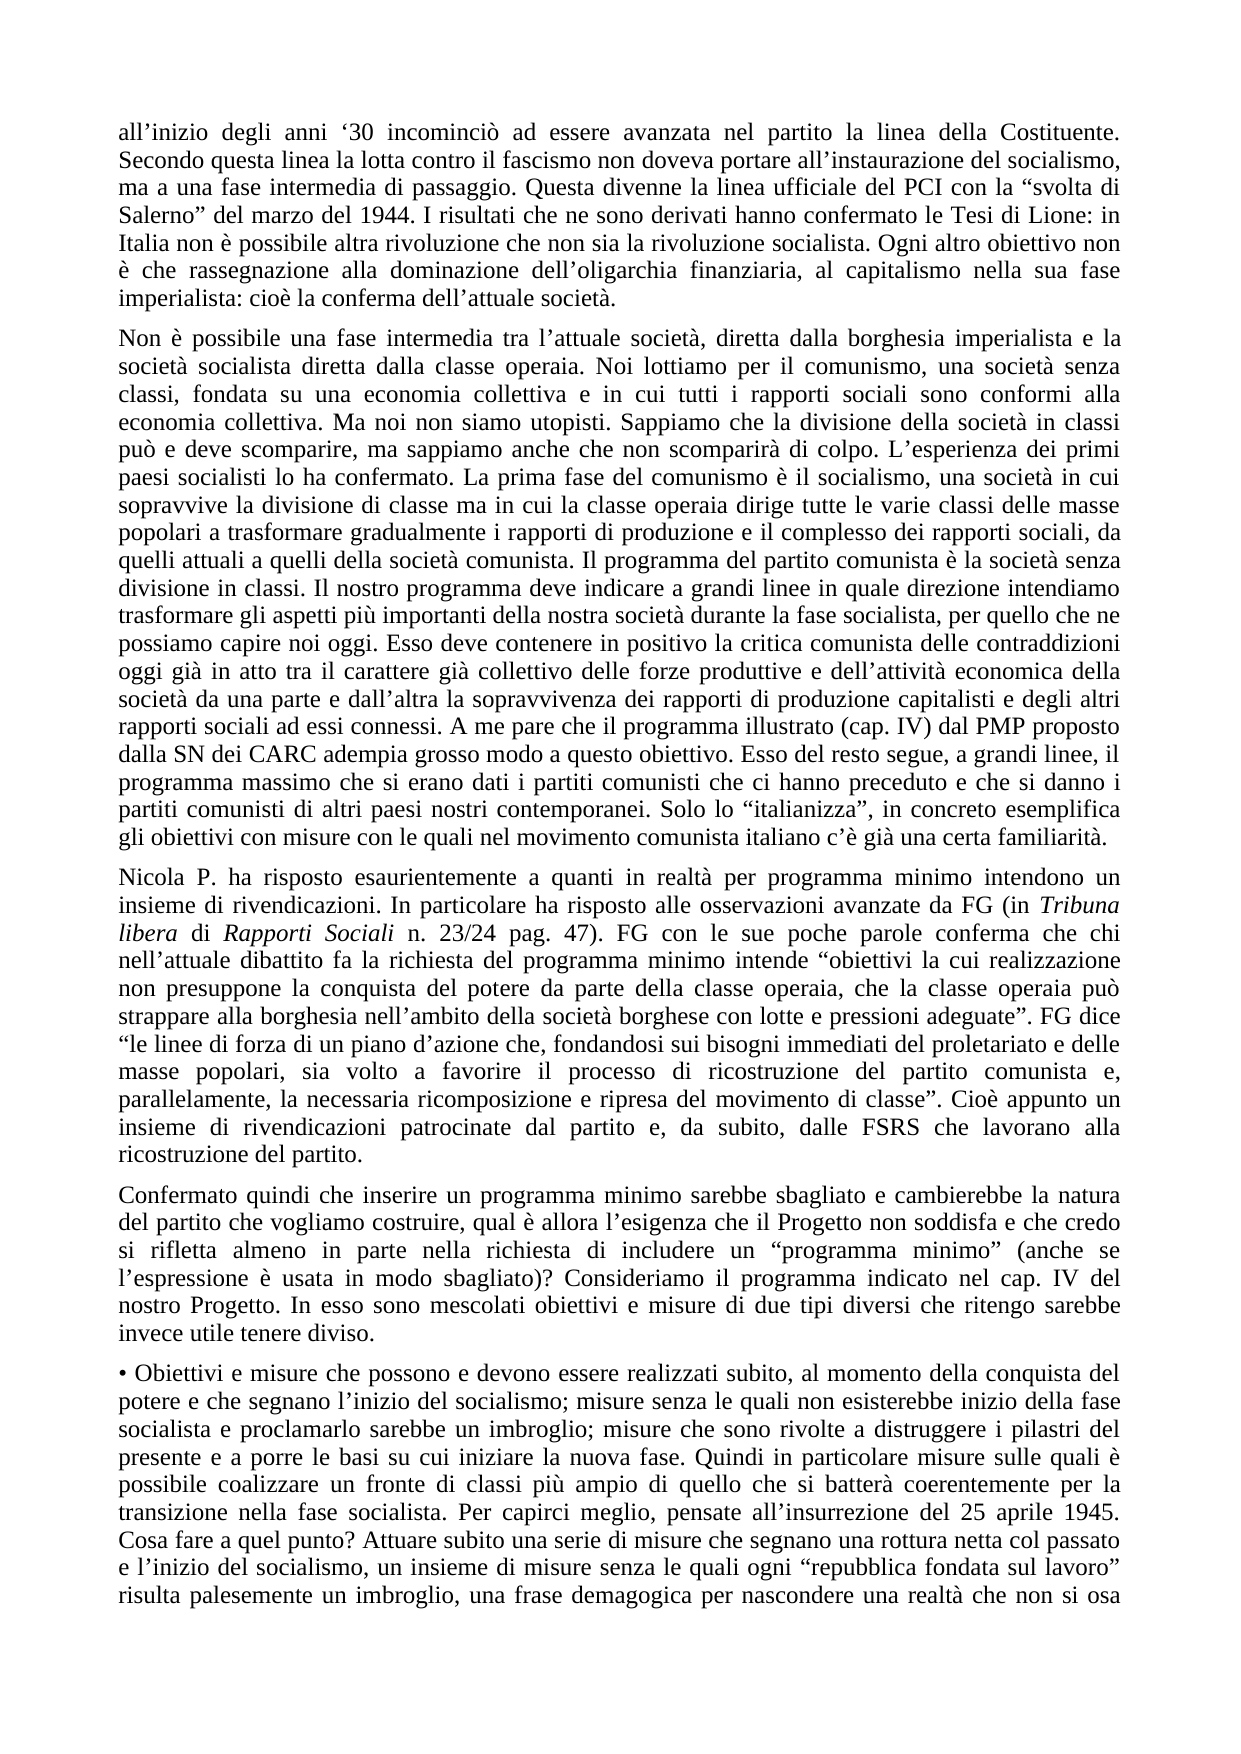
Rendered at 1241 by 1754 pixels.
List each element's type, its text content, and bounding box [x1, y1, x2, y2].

text Nicola P. ha risposto esaurientemente a quanti in realtà per programma minimo intendono un insieme di rivendicazioni. In particolare ha risposto alle osservazioni avanzate da FG (in Tribuna libera di Rapporti Sociali n. 23/24 pag. 47). FG con le sue poche parole conferma che chi nell’attuale dibattito fa la richiesta del programma minimo intende “obiettivi la cui realizzazione non presuppone la conquista del potere da parte della classe operaia, che la classe operaia può strappare alla borghesia nell’ambito della società borghese con lotte e pressioni adeguate”. FG dice “le linee di forza di un piano d’azione che, fondandosi sui bisogni immediati del proletariato e delle masse popolari, sia volto a favorire il processo di ricostruzione del partito comunista e, parallelamente, la necessaria ricomposizione e ripresa del movimento di classe”. Cioè appunto un insieme di rivendicazioni patrocinate dal partito e, da subito, dalle FSRS che lavorano alla ricostruzione del partito. [118, 863, 1122, 1168]
text all’inizio degli anni ‘30 incominciò ad essere avanzata nel partito la linea della Costituente. Secondo questa linea la lotta contro il fascismo non doveva portare all’instaurazione del socialismo, ma a una fase intermedia di passaggio. Questa divenne la linea ufficiale del PCI con la “svolta di Salerno” del marzo del 1944. I risultati che ne sono derivati hanno confermato le Tesi di Lione: in Italia non è possibile altra rivoluzione che non sia la rivoluzione socialista. Ogni altro obiettivo non è che rassegnazione alla dominazione dell’oligarchia finanziaria, al capitalismo nella sua fase imperialista: cioè la conferma dell’attuale società. [118, 118, 1122, 312]
text • Obiettivi e misure che possono e devono essere realizzati subito, al momento della conquista del potere e che segnano l’inizio del socialismo; misure senza le quali non esisterebbe inizio della fase socialista e proclamarlo sarebbe un imbroglio; misure che sono rivolte a distruggere i pilastri del presente e a porre le basi su cui iniziare la nuova fase. Quindi in particolare misure sulle quali è possibile coalizzare un fronte di classi più ampio di quello che si batterà coerentemente per la transizione nella fase socialista. Per capirci meglio, pensate all’insurrezione del 25 aprile 1945. Cosa fare a quel punto? Attuare subito una serie di misure che segnano una rottura netta col passato e l’inizio del socialismo, un insieme di misure senza le quali ogni “repubblica fondata sul lavoro” risulta palesemente un imbroglio, una frase demagogica per nascondere una realtà che non si osa [118, 1359, 1122, 1609]
text Non è possibile una fase intermedia tra l’attuale società, diretta dalla borghesia imperialista e la società socialista diretta dalla classe operaia. Noi lottiamo per il comunismo, una società senza classi, fondata su una economia collettiva e in cui tutti i rapporti sociali sono conformi alla economia collettiva. Ma noi non siamo utopisti. Sappiamo che la divisione della società in classi può e deve scomparire, ma sappiamo anche che non scomparirà di colpo. L’esperienza dei primi paesi socialisti lo ha confermato. La prima fase del comunismo è il socialismo, una società in cui sopravvive la divisione di classe ma in cui la classe operaia dirige tutte le varie classi delle masse popolari a trasformare gradualmente i rapporti di produzione e il complesso dei rapporti sociali, da quelli attuali a quelli della società comunista. Il programma del partito comunista è la società senza divisione in classi. Il nostro programma deve indicare a grandi linee in quale direzione intendiamo trasformare gli aspetti più importanti della nostra società durante la fase socialista, per quello che ne possiamo capire noi oggi. Esso deve contenere in positivo la critica comunista delle contraddizioni oggi già in atto tra il carattere già collettivo delle forze produttive e dell’attività economica della società da una parte e dall’altra la sopravvivenza dei rapporti di produzione capitalisti e degli altri rapporti sociali ad essi connessi. A me pare che il programma illustrato (cap. IV) dal PMP proposto dalla SN dei CARC adempia grosso modo a questo obiettivo. Esso del resto segue, a grandi linee, il programma massimo che si erano dati i partiti comunisti che ci hanno preceduto e che si danno i partiti comunisti di altri paesi nostri contemporanei. Solo lo “italianizza”, in concreto esemplifica gli obiettivi con misure con le quali nel movimento comunista italiano c’è già una certa familiarità. [118, 324, 1122, 851]
text Confermato quindi che inserire un programma minimo sarebbe sbagliato e cambierebbe la natura del partito che vogliamo costruire, qual è allora l’esigenza che il Progetto non soddisfa e che credo si rifletta almeno in parte nella richiesta di includere un “programma minimo” (anche se l’espressione è usata in modo sbagliato)? Consideriamo il programma indicato nel cap. IV del nostro Progetto. In esso sono mescolati obiettivi e misure di due tipi diversi che ritengo sarebbe invece utile tenere diviso. [118, 1181, 1122, 1347]
